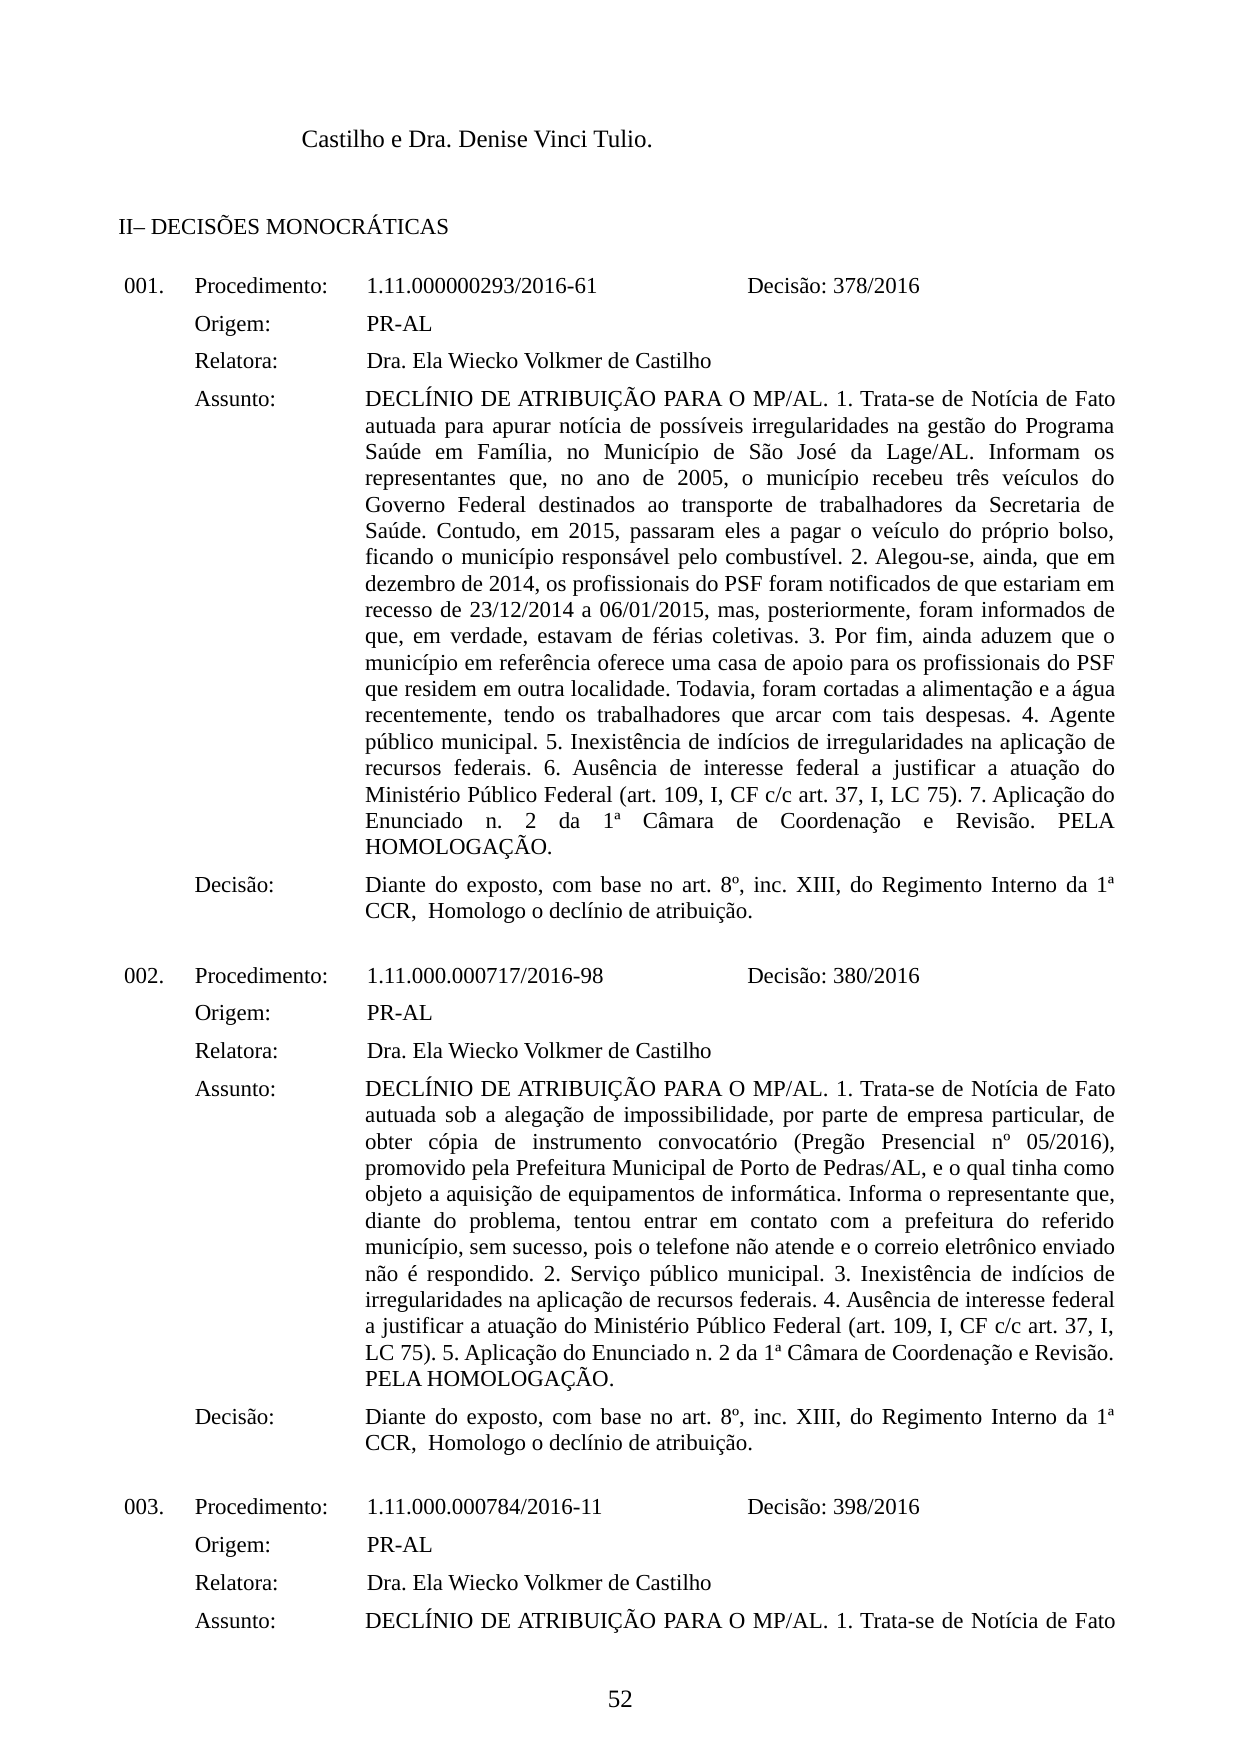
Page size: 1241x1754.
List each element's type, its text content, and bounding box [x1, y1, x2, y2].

table_cell Assunto: [189, 1069, 361, 1397]
table_cell Decisão: [189, 1397, 361, 1461]
table_header 003. [118, 1488, 189, 1525]
table_cell PR-AL [361, 304, 1122, 342]
table_cell Origem: [189, 994, 361, 1032]
table_header Decisão: 398/2016 [741, 1488, 1122, 1525]
table_cell [118, 118, 175, 158]
table_cell Relatora: [189, 342, 361, 379]
table_header 1.11.000.000784/2016-11 [361, 1488, 741, 1525]
table_header 1.11.000000293/2016-61 [361, 266, 741, 304]
table_cell [118, 380, 189, 865]
table_cell Decisão: [189, 865, 361, 929]
table_cell Dra. Ela Wiecko Volkmer de Castilho [361, 1563, 1122, 1601]
table_cell PR-AL [361, 1525, 1122, 1563]
table_cell DECLÍNIO DE ATRIBUIÇÃO PARA O MP/AL. 1. Trata-se de Notícia de Fato autuada sob a alegação de impossibilidade, por parte de empresa particular, de obter cópia de instrumento convocatório (Pregão Presencial nº 05/2016), promovido pela Prefeitura Municipal de Porto de Pedras/AL, e o qual tinha como objeto a aquisição de equipamentos de informática. Informa o representante que, diante do problema, tentou entrar em contato com a prefeitura do referido município, sem sucesso, pois o telefone não atende e o correio eletrônico enviado não é respondido. 2. Serviço público municipal. 3. Inexistência de indícios de irregularidades na aplicação de recursos federais. 4. Ausência de interesse federal a justificar a atuação do Ministério Público Federal (art. 109, I, CF c/c art. 37, I, LC 75). 5. Aplicação do Enunciado n. 2 da 1ª Câmara de Coordenação e Revisão. PELA HOMOLOGAÇÃO. [361, 1069, 1122, 1397]
table_cell Relatora: [189, 1032, 361, 1069]
table_cell Diante do exposto, com base no art. 8º, inc. XIII, do Regimento Interno da 1ª CCR, Homologo o declínio de atribuição. [361, 865, 1122, 929]
table_header 002. [118, 956, 189, 994]
table_cell Castilho e Dra. Denise Vinci Tulio. [296, 118, 1122, 158]
table_cell Assunto: [189, 1601, 361, 1639]
table_cell Relatora: [189, 1563, 361, 1601]
table_header Procedimento: [189, 956, 361, 994]
table_cell [118, 342, 189, 379]
table_cell [118, 1601, 189, 1639]
table_cell [118, 1032, 189, 1069]
table_cell DECLÍNIO DE ATRIBUIÇÃO PARA O MP/AL. 1. Trata-se de Notícia de Fato autuada para apurar notícia de possíveis irregularidades na gestão do Programa Saúde em Família, no Município de São José da Lage/AL. Informam os representantes que, no ano de 2005, o município recebeu três veículos do Governo Federal destinados ao transporte de trabalhadores da Secretaria de Saúde. Contudo, em 2015, passaram eles a pagar o veículo do próprio bolso, ficando o município responsável pelo combustível. 2. Alegou-se, ainda, que em dezembro de 2014, os profissionais do PSF foram notificados de que estariam em recesso de 23/12/2014 a 06/01/2015, mas, posteriormente, foram informados de que, em verdade, estavam de férias coletivas. 3. Por fim, ainda aduzem que o município em referência oferece uma casa de apoio para os profissionais do PSF que residem em outra localidade. Todavia, foram cortadas a alimentação e a água recentemente, tendo os trabalhadores que arcar com tais despesas. 4. Agente público municipal. 5. Inexistência de indícios de irregularidades na aplicação de recursos federais. 6. Ausência de interesse federal a justificar a atuação do Ministério Público Federal (art. 109, I, CF c/c art. 37, I, LC 75). 7. Aplicação do Enunciado n. 2 da 1ª Câmara de Coordenação e Revisão. PELA HOMOLOGAÇÃO. [361, 380, 1122, 865]
table_cell PR-AL [361, 994, 1122, 1032]
table_cell Origem: [189, 304, 361, 342]
table_cell DECLÍNIO DE ATRIBUIÇÃO PARA O MP/AL. 1. Trata-se de Notícia de Fato [361, 1601, 1122, 1639]
table_cell Assunto: [189, 380, 361, 865]
table_cell Dra. Ela Wiecko Volkmer de Castilho [361, 1032, 1122, 1069]
table_cell Origem: [189, 1525, 361, 1563]
table_cell [118, 1563, 189, 1601]
table_cell [118, 865, 189, 929]
table_cell [175, 118, 296, 158]
table_cell Dra. Ela Wiecko Volkmer de Castilho [361, 342, 1122, 379]
text II– DECISÕES MONOCRÁTICAS [118, 213, 1122, 240]
table_header Procedimento: [189, 1488, 361, 1525]
table_cell [118, 994, 189, 1032]
table_header 1.11.000.000717/2016-98 [361, 956, 741, 994]
table_cell [118, 1525, 189, 1563]
table_header Procedimento: [189, 266, 361, 304]
table_cell [118, 1069, 189, 1397]
table_header Decisão: 378/2016 [741, 266, 1122, 304]
table_cell [118, 304, 189, 342]
table_cell [118, 1397, 189, 1461]
table_header Decisão: 380/2016 [741, 956, 1122, 994]
table_header 001. [118, 266, 189, 304]
table_cell Diante do exposto, com base no art. 8º, inc. XIII, do Regimento Interno da 1ª CCR, Homologo o declínio de atribuição. [361, 1397, 1122, 1461]
